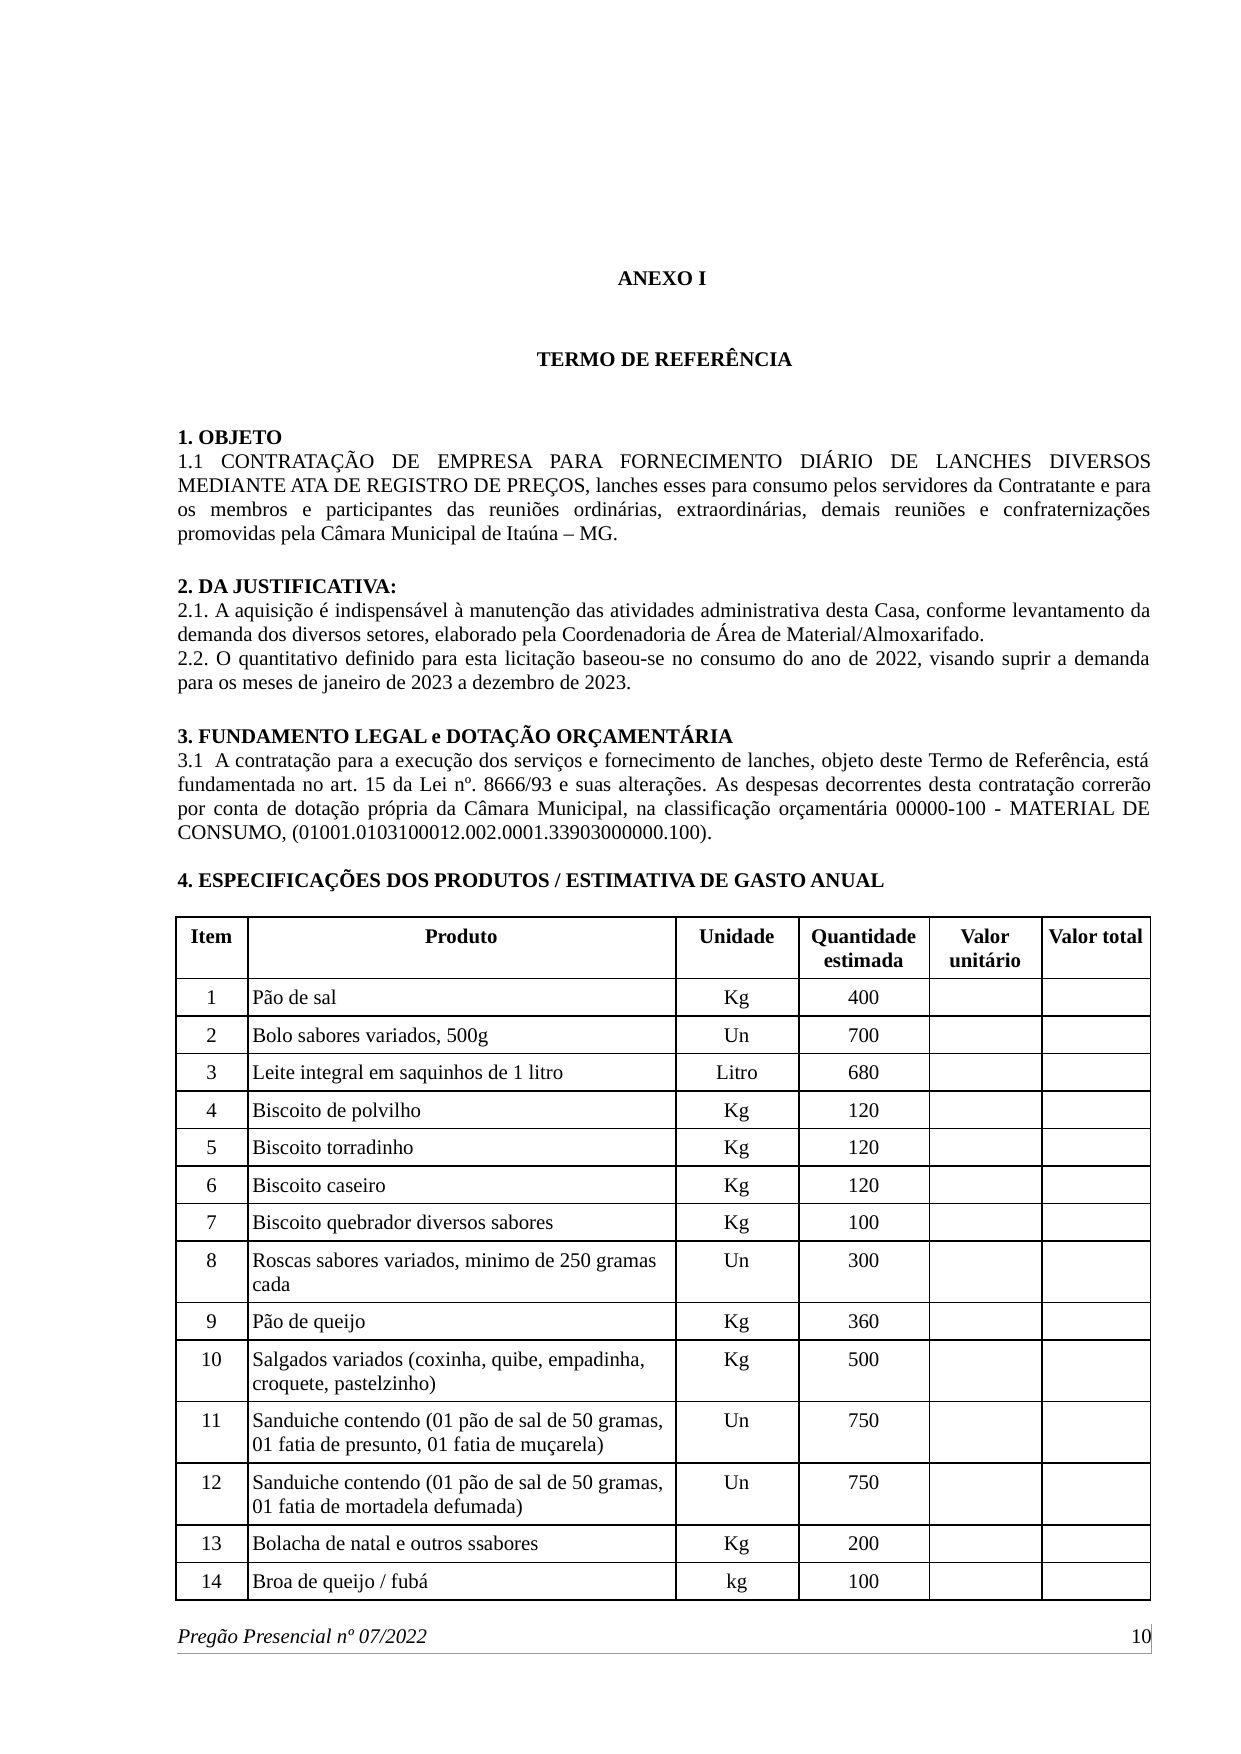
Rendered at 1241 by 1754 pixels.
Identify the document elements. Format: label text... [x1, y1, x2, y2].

table_cell Kg [677, 1303, 798, 1339]
text 2. DA JUSTIFICATIVA: [177, 574, 1152, 598]
text TERMO DE REFERÊNCIA [177, 347, 1152, 371]
table_cell Un [677, 1402, 798, 1462]
table_cell [1043, 1303, 1150, 1339]
table_cell [1043, 1167, 1150, 1203]
text 3.1 A contratação para a execução dos serviços e fornecimento de lanches, objeto deste Termo de Referência, está fundamentada no art. 15 da Lei nº. 8666/93 e suas alterações. As despesas decorrentes desta contratação correrão por conta de dotação própria da Câmara Municipal, na classificação orçamentária 00000-100 - MATERIAL DE CONSUMO, (01001.0103100012.002.0001.33903000000.100). [177, 748, 1152, 844]
table_cell Un [677, 1464, 798, 1524]
table_cell Sanduiche contendo (01 pão de sal de 50 gramas, 01 fatia de mortadela defumada) [249, 1464, 675, 1524]
table_cell 200 [800, 1526, 929, 1561]
table_cell [1043, 1402, 1150, 1462]
table_cell 3 [177, 1054, 247, 1090]
table_cell 2 [177, 1017, 247, 1053]
table_cell 4 [177, 1092, 247, 1128]
table_cell 8 [177, 1242, 247, 1302]
table_cell Sanduiche contendo (01 pão de sal de 50 gramas, 01 fatia de presunto, 01 fatia de muçarela) [249, 1402, 675, 1462]
table_cell 360 [800, 1303, 929, 1339]
table_cell [930, 1017, 1041, 1053]
table_cell [930, 1341, 1041, 1401]
table_cell 500 [800, 1341, 929, 1401]
text ANEXO I [177, 266, 1152, 290]
table_cell Kg [677, 1526, 798, 1561]
table_cell Pão de sal [249, 979, 675, 1015]
table_cell [1043, 1204, 1150, 1240]
table_header Item [177, 918, 247, 978]
table_cell 100 [800, 1563, 929, 1599]
table_cell 5 [177, 1129, 247, 1165]
table_cell 750 [800, 1402, 929, 1462]
text 3. FUNDAMENTO LEGAL e DOTAÇÃO ORÇAMENTÁRIA [177, 723, 1152, 748]
table_cell Litro [677, 1054, 798, 1090]
table_cell [1043, 1464, 1150, 1524]
text 1.1 CONTRATAÇÃO DE EMPRESA PARA FORNECIMENTO DIÁRIO DE LANCHES DIVERSOS MEDIANTE ATA DE REGISTRO DE PREÇOS, lanches esses para consumo pelos servidores da Contratante e para os membros e participantes das reuniões ordinárias, extraordinárias, demais reuniões e confraternizações promovidas pela Câmara Municipal de Itaúna – MG. [177, 449, 1152, 545]
table_cell Un [677, 1242, 798, 1302]
table_cell [930, 1129, 1041, 1165]
table_cell Kg [677, 1341, 798, 1401]
table_cell [930, 1204, 1041, 1240]
table_cell 400 [800, 979, 929, 1015]
table_header Quantidade estimada [800, 918, 929, 978]
table_cell 100 [800, 1204, 929, 1240]
table_cell 14 [177, 1563, 247, 1599]
text 2.2. O quantitativo definido para esta licitação baseou-se no consumo do ano de 2022, visando suprir a demanda para os meses de janeiro de 2023 a dezembro de 2023. [177, 646, 1152, 694]
table_cell [1043, 1054, 1150, 1090]
table_cell [930, 1167, 1041, 1203]
table_cell Bolo sabores variados, 500g [249, 1017, 675, 1053]
table_cell [1043, 1341, 1150, 1401]
table_cell Un [677, 1017, 798, 1053]
table_cell [1043, 1242, 1150, 1302]
table_cell Biscoito torradinho [249, 1129, 675, 1165]
table_cell Salgados variados (coxinha, quibe, empadinha, croquete, pastelzinho) [249, 1341, 675, 1401]
table_cell Pão de queijo [249, 1303, 675, 1339]
table_cell [930, 1464, 1041, 1524]
table_cell [1043, 1563, 1150, 1599]
table_cell [930, 1563, 1041, 1599]
table_cell [1043, 1092, 1150, 1128]
table_header Valor total [1043, 918, 1150, 978]
table_cell 750 [800, 1464, 929, 1524]
table_cell 120 [800, 1092, 929, 1128]
table_cell kg [677, 1563, 798, 1599]
table_cell 120 [800, 1129, 929, 1165]
table_cell Biscoito quebrador diversos sabores [249, 1204, 675, 1240]
table_cell 1 [177, 979, 247, 1015]
table_cell Roscas sabores variados, minimo de 250 gramas cada [249, 1242, 675, 1302]
table_cell 680 [800, 1054, 929, 1090]
table_cell [930, 1092, 1041, 1128]
table_cell 13 [177, 1526, 247, 1561]
table_header Unidade [677, 918, 798, 978]
table_cell 7 [177, 1204, 247, 1240]
table_cell Kg [677, 979, 798, 1015]
table_cell 300 [800, 1242, 929, 1302]
text 4. ESPECIFICAÇÕES DOS PRODUTOS / ESTIMATIVA DE GASTO ANUAL [177, 868, 1152, 892]
table_cell Leite integral em saquinhos de 1 litro [249, 1054, 675, 1090]
table_cell [1043, 1129, 1150, 1165]
table_cell [930, 1054, 1041, 1090]
table_cell 12 [177, 1464, 247, 1524]
table_cell 9 [177, 1303, 247, 1339]
table_header Valor unitário [930, 918, 1041, 978]
table_cell 120 [800, 1167, 929, 1203]
table_cell Kg [677, 1092, 798, 1128]
table_cell Bolacha de natal e outros ssabores [249, 1526, 675, 1561]
table_cell Kg [677, 1204, 798, 1240]
table_cell [930, 979, 1041, 1015]
table_cell 11 [177, 1402, 247, 1462]
table_cell [930, 1526, 1041, 1561]
table_cell [930, 1402, 1041, 1462]
text 1. OBJETO [177, 424, 1152, 449]
table_cell [1043, 1526, 1150, 1561]
table_cell Kg [677, 1167, 798, 1203]
table_cell Biscoito caseiro [249, 1167, 675, 1203]
table_cell [1043, 1017, 1150, 1053]
table_cell [930, 1242, 1041, 1302]
text 2.1. A aquisição é indispensável à manutenção das atividades administrativa desta Casa, conforme levantamento da demanda dos diversos setores, elaborado pela Coordenadoria de Área de Material/Almoxarifado. [177, 598, 1152, 646]
table_cell Kg [677, 1129, 798, 1165]
table_cell 6 [177, 1167, 247, 1203]
table_cell 700 [800, 1017, 929, 1053]
table_cell [1043, 979, 1150, 1015]
table_cell 10 [177, 1341, 247, 1401]
table_cell Broa de queijo / fubá [249, 1563, 675, 1599]
table_header Produto [249, 918, 675, 978]
table_cell [930, 1303, 1041, 1339]
table_cell Biscoito de polvilho [249, 1092, 675, 1128]
